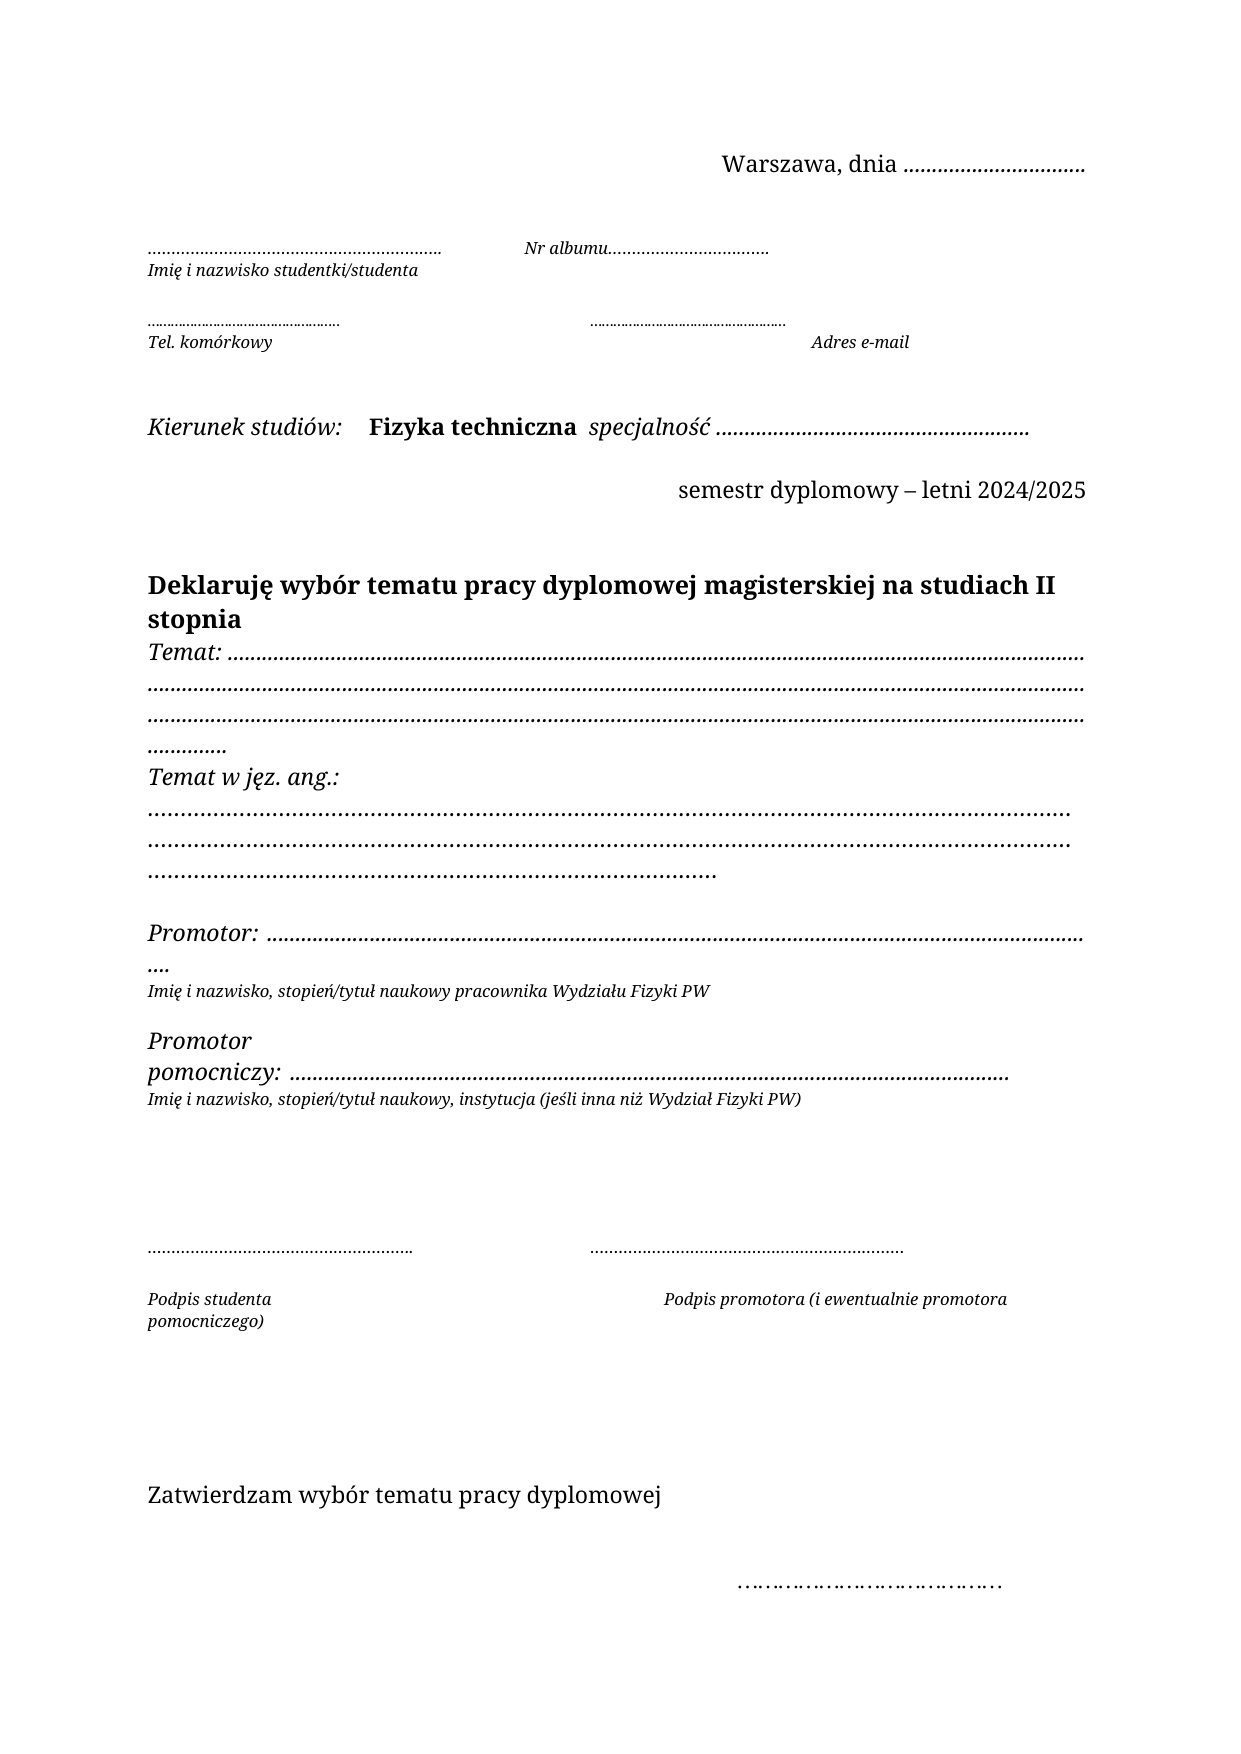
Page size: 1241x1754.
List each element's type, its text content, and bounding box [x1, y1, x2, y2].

text Podpis studenta Podpis promotora (i ewentualnie promotora pomocniczego) [148, 1287, 1093, 1333]
text Imię i nazwisko studentki/studenta [148, 259, 1093, 282]
text Promotor pomocniczy: .............................................................................................................................. [148, 1025, 1093, 1087]
text ……………………………………………….. ………………………………………………………… [148, 1236, 1093, 1258]
text Kierunek studiów: Fizyka techniczna specjalność ....................................................... [148, 411, 1093, 442]
text Zatwierdzam wybór tematu pracy dyplomowej [148, 1479, 1093, 1510]
text Temat w jęz. ang.: ……………………………………………………………………………………………………………………………………………………………………………………………………………………………………………………………………………………………………………………………………… [148, 761, 1093, 886]
text Imię i nazwisko, stopień/tytuł naukowy, instytucja (jeśli inna niż Wydział Fizyki PW) [148, 1087, 1093, 1110]
text Imię i nazwisko, stopień/tytuł naukowy pracownika Wydziału Fizyki PW [148, 979, 1093, 1002]
text Promotor: ................................................................................................................................................... [148, 917, 1093, 979]
text semestr dyplomowy – letni 2024/2025 [148, 473, 1093, 505]
text ………………………………………….. …………………………………………… [148, 311, 1093, 331]
text Temat: ............................................................................................................................................................................................................................................................................................................................................................................................................................................................................................................ [148, 636, 1093, 761]
text Warszawa, dnia ................................ [148, 148, 1093, 179]
text Tel. komórkowy Adres e-mail [148, 331, 1093, 353]
text …………………………………………………….. Nr albumu……………………………. [148, 236, 1093, 259]
text Deklaruję wybór tematu pracy dyplomowej magisterskiej na studiach II stopnia [148, 568, 1093, 636]
text ………………………………… [148, 1568, 1093, 1594]
